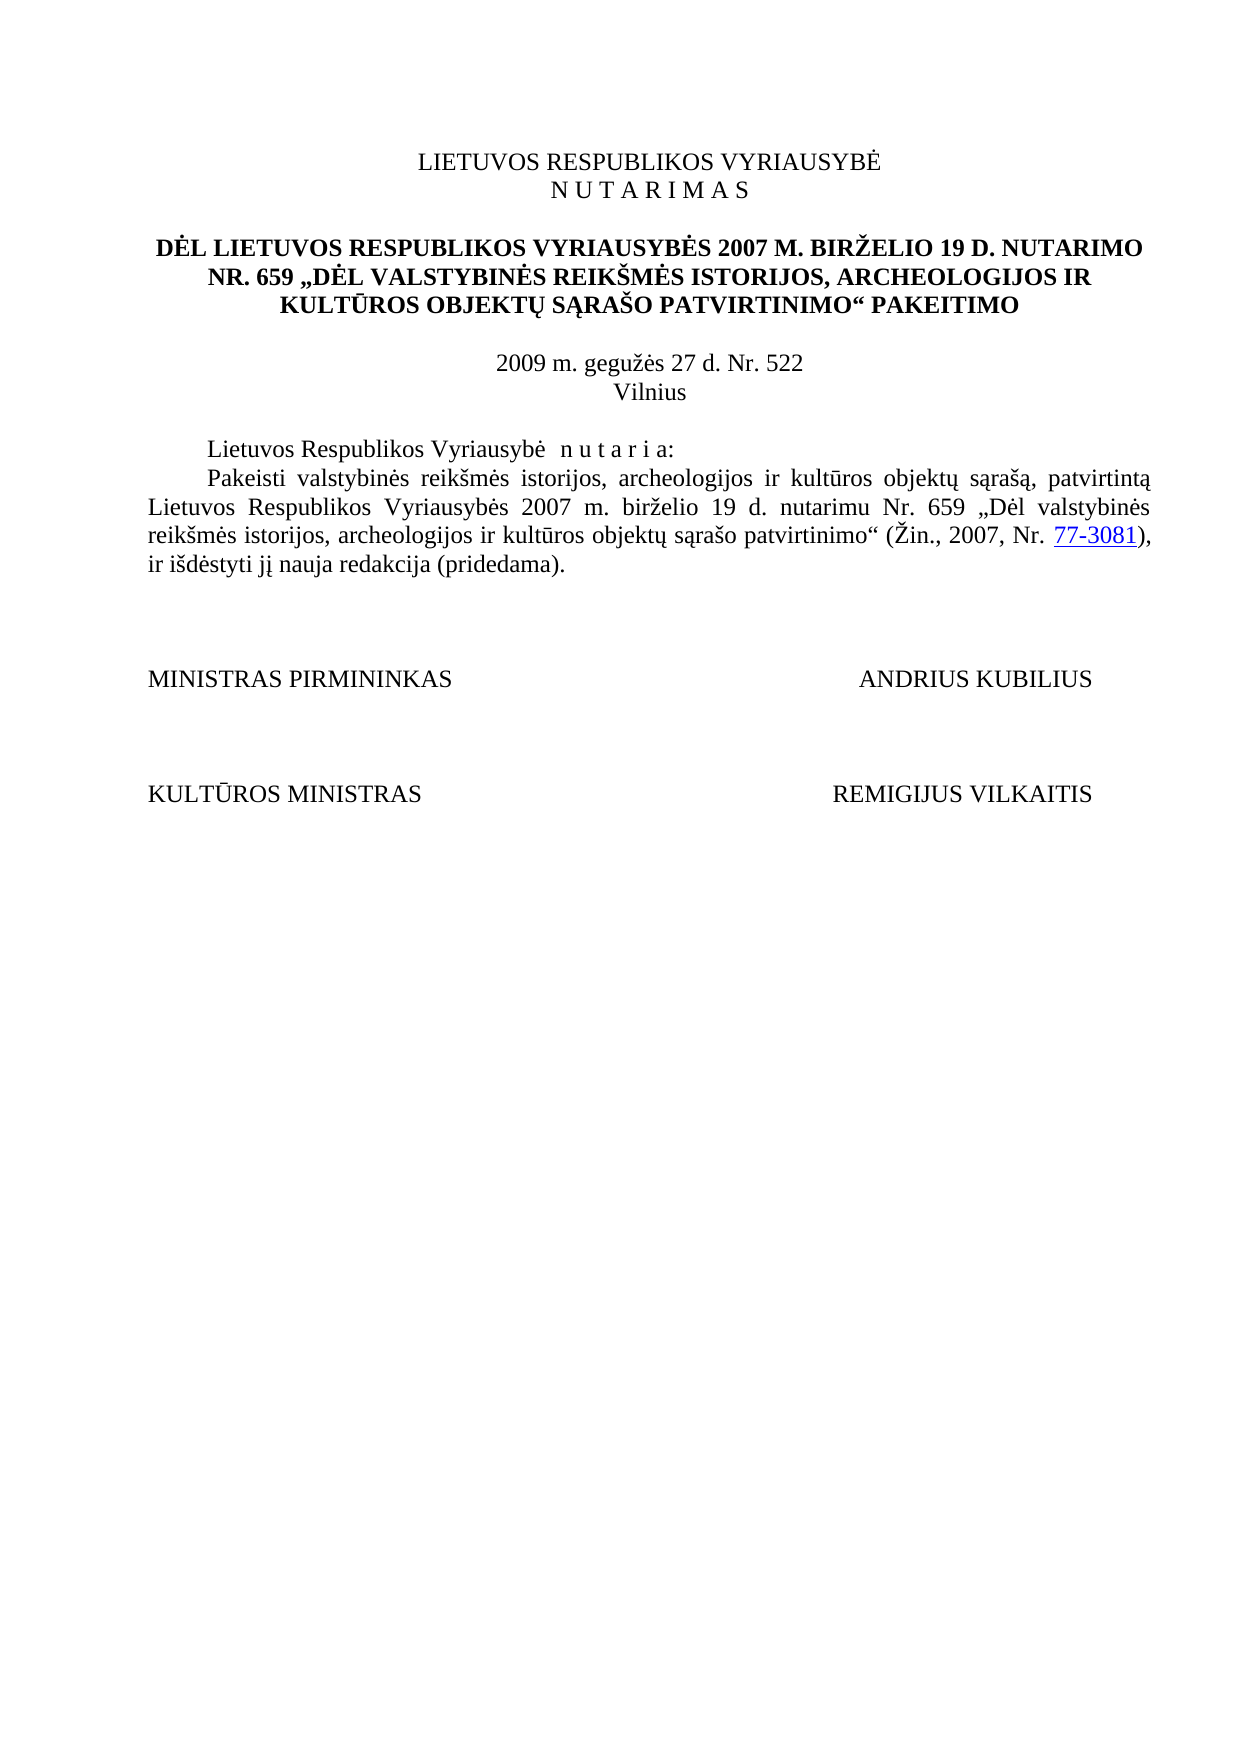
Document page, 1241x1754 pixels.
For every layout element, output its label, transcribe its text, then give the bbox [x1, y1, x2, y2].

text Lietuvos Respublikos Vyriausybė nutaria: [148, 434, 1152, 463]
text Pakeisti valstybinės reikšmės istorijos, archeologijos ir kultūros objektų sąrašą, patvirtintą Lietuvos Respublikos Vyriausybės 2007 m. birželio 19 d. nutarimu Nr. 659 „Dėl valstybinės reikšmės istorijos, archeologijos ir kultūros objektų sąrašo patvirtinimo“ (Žin., 2007, Nr. 77-3081), ir išdėstyti jį nauja redakcija (pridedama). [148, 463, 1152, 578]
text 2009 m. gegužės 27 d. Nr. 522 [148, 348, 1152, 377]
text DĖL LIETUVOS RESPUBLIKOS VYRIAUSYBĖS 2007 M. BIRŽELIO 19 D. NUTARIMO NR. 659 „DĖL VALSTYBINĖS REIKŠMĖS ISTORIJOS, ARCHEOLOGIJOS IR KULTŪROS OBJEKTŲ SĄRAŠO PATVIRTINIMO“ PAKEITIMO [148, 233, 1152, 319]
text Vilnius [148, 377, 1152, 406]
text MINISTRAS PIRMININKAS ANDRIUS KUBILIUS [148, 664, 1152, 693]
text KULTŪROS MINISTRAS REMIGIJUS VILKAITIS [148, 779, 1152, 808]
text NUTARIMAS [148, 176, 1152, 204]
text Lietuvos Respublikos Vyriausybė [148, 147, 1152, 176]
